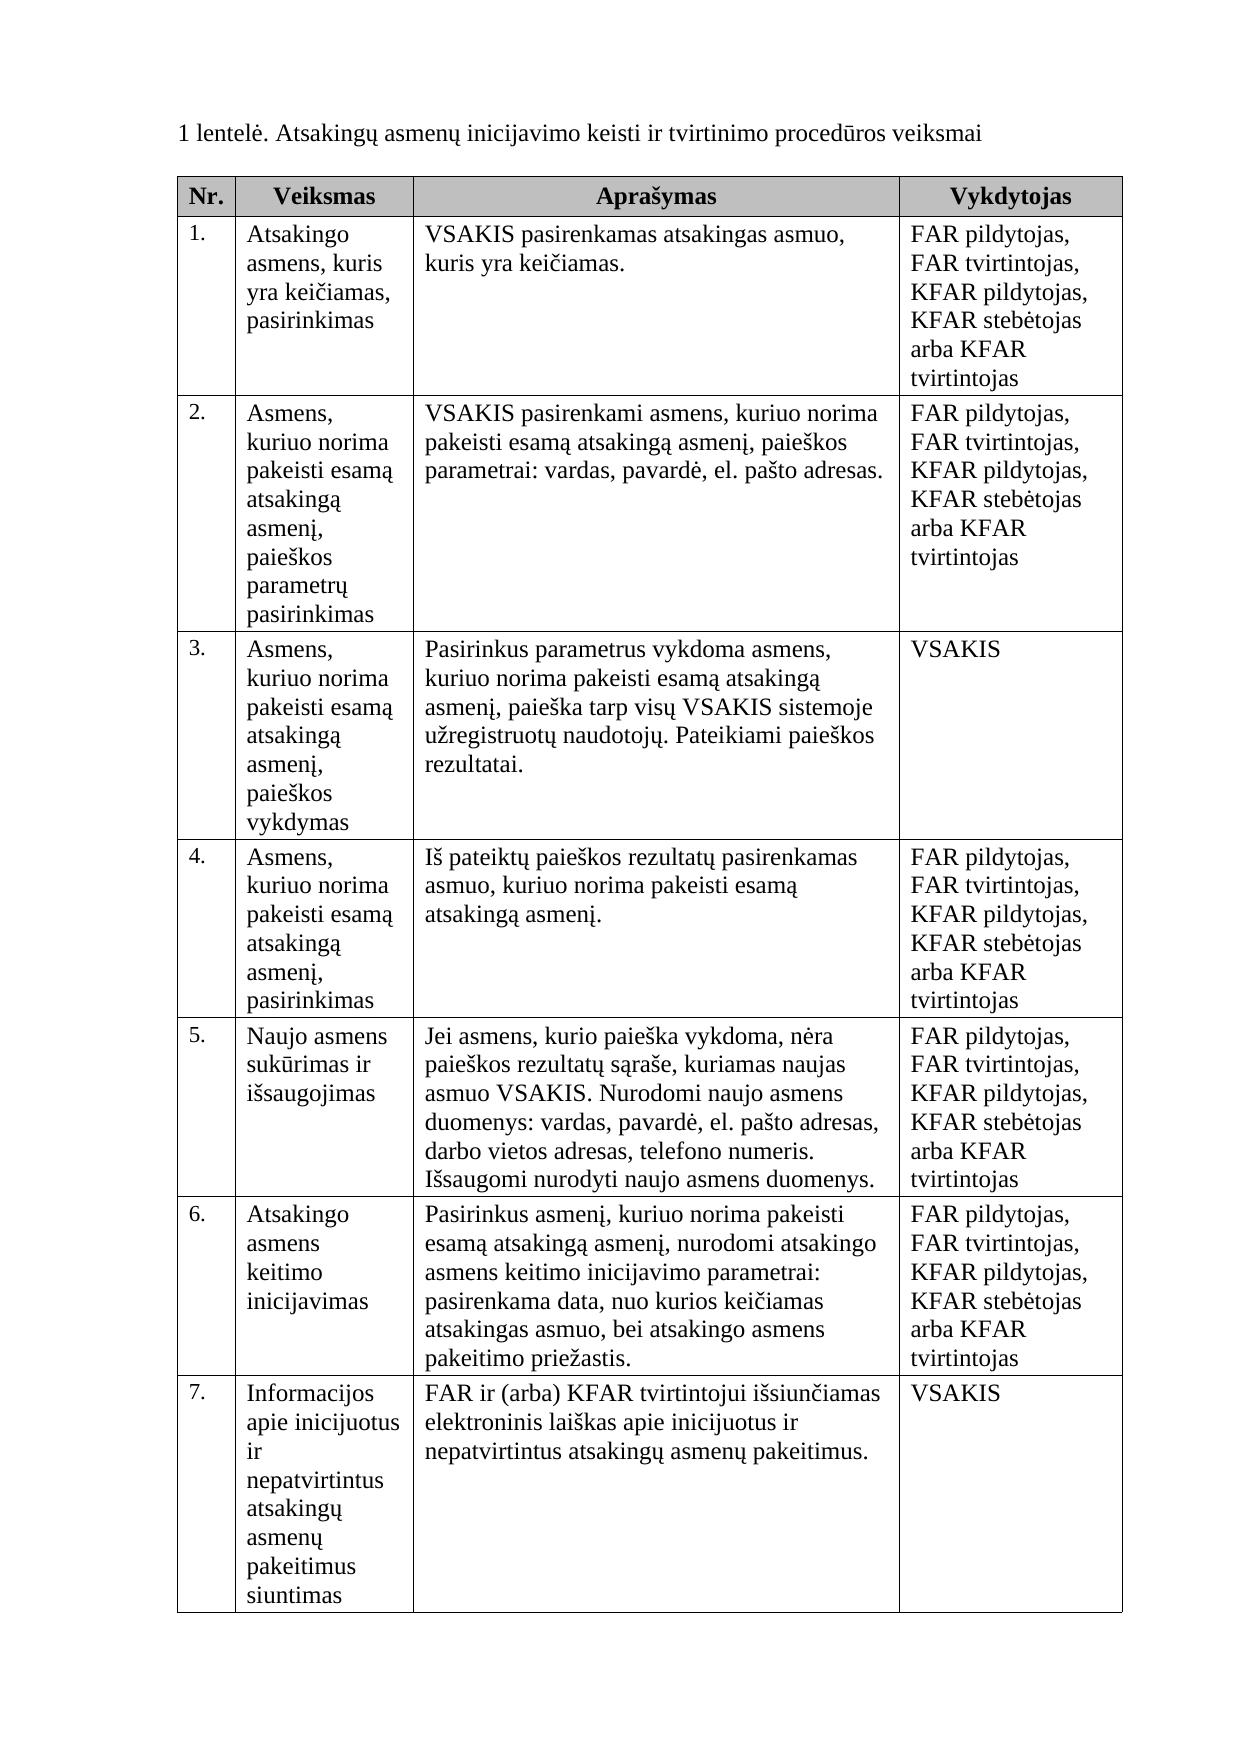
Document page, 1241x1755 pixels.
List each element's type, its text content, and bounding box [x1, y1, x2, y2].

table_header Veiksmas [236, 177, 413, 216]
table_cell Atsakingo asmens keitimo inicijavimas [236, 1197, 413, 1375]
table_cell Informacijos apie inicijuotus ir nepatvirtintus atsakingų asmenų pakeitimus siuntimas [236, 1376, 413, 1611]
table_cell VSAKIS [900, 632, 1122, 838]
table_cell 5. [178, 1018, 235, 1196]
table_cell VSAKIS pasirenkami asmens, kuriuo norima pakeisti esamą atsakingą asmenį, paieškos parametrai: vardas, pavardė, el. pašto adresas. [414, 396, 899, 631]
table_cell 7. [178, 1376, 235, 1611]
table_cell FAR pildytojas, FAR tvirtintojas, KFAR pildytojas, KFAR stebėtojas arba KFAR tvirtintojas [900, 1018, 1122, 1196]
table_cell Pasirinkus asmenį, kuriuo norima pakeisti esamą atsakingą asmenį, nurodomi atsakingo asmens keitimo inicijavimo parametrai: pasirenkama data, nuo kurios keičiamas atsakingas asmuo, bei atsakingo asmens pakeitimo priežastis. [414, 1197, 899, 1375]
table_header Aprašymas [414, 177, 899, 216]
table_cell Asmens, kuriuo norima pakeisti esamą atsakingą asmenį, paieškos vykdymas [236, 632, 413, 838]
table_cell 4. [178, 840, 235, 1017]
table_cell FAR pildytojas, FAR tvirtintojas, KFAR pildytojas, KFAR stebėtojas arba KFAR tvirtintojas [900, 217, 1122, 394]
table_cell FAR ir (arba) KFAR tvirtintojui išsiunčiamas elektroninis laiškas apie inicijuotus ir nepatvirtintus atsakingų asmenų pakeitimus. [414, 1376, 899, 1611]
text 1 lentelė. Atsakingų asmenų inicijavimo keisti ir tvirtinimo procedūros veiksmai [177, 118, 1122, 147]
table_header Vykdytojas [900, 177, 1122, 216]
table_cell FAR pildytojas, FAR tvirtintojas, KFAR pildytojas, KFAR stebėtojas arba KFAR tvirtintojas [900, 1197, 1122, 1375]
table_cell Asmens, kuriuo norima pakeisti esamą atsakingą asmenį, paieškos parametrų pasirinkimas [236, 396, 413, 631]
table_cell 1. [178, 217, 235, 394]
table_cell VSAKIS [900, 1376, 1122, 1611]
table_cell FAR pildytojas, FAR tvirtintojas, KFAR pildytojas, KFAR stebėtojas arba KFAR tvirtintojas [900, 396, 1122, 631]
table_cell VSAKIS pasirenkamas atsakingas asmuo, kuris yra keičiamas. [414, 217, 899, 394]
table_cell FAR pildytojas, FAR tvirtintojas, KFAR pildytojas, KFAR stebėtojas arba KFAR tvirtintojas [900, 840, 1122, 1017]
table_cell 2. [178, 396, 235, 631]
table_cell Iš pateiktų paieškos rezultatų pasirenkamas asmuo, kuriuo norima pakeisti esamą atsakingą asmenį. [414, 840, 899, 1017]
table_cell Naujo asmens sukūrimas ir išsaugojimas [236, 1018, 413, 1196]
table_cell Pasirinkus parametrus vykdoma asmens, kuriuo norima pakeisti esamą atsakingą asmenį, paieška tarp visų VSAKIS sistemoje užregistruotų naudotojų. Pateikiami paieškos rezultatai. [414, 632, 899, 838]
table_header Nr. [178, 177, 235, 216]
table_cell Asmens, kuriuo norima pakeisti esamą atsakingą asmenį, pasirinkimas [236, 840, 413, 1017]
table_cell 3. [178, 632, 235, 838]
table_cell 6. [178, 1197, 235, 1375]
table_cell Jei asmens, kurio paieška vykdoma, nėra paieškos rezultatų sąraše, kuriamas naujas asmuo VSAKIS. Nurodomi naujo asmens duomenys: vardas, pavardė, el. pašto adresas, darbo vietos adresas, telefono numeris. Išsaugomi nurodyti naujo asmens duomenys. [414, 1018, 899, 1196]
table_cell Atsakingo asmens, kuris yra keičiamas, pasirinkimas [236, 217, 413, 394]
